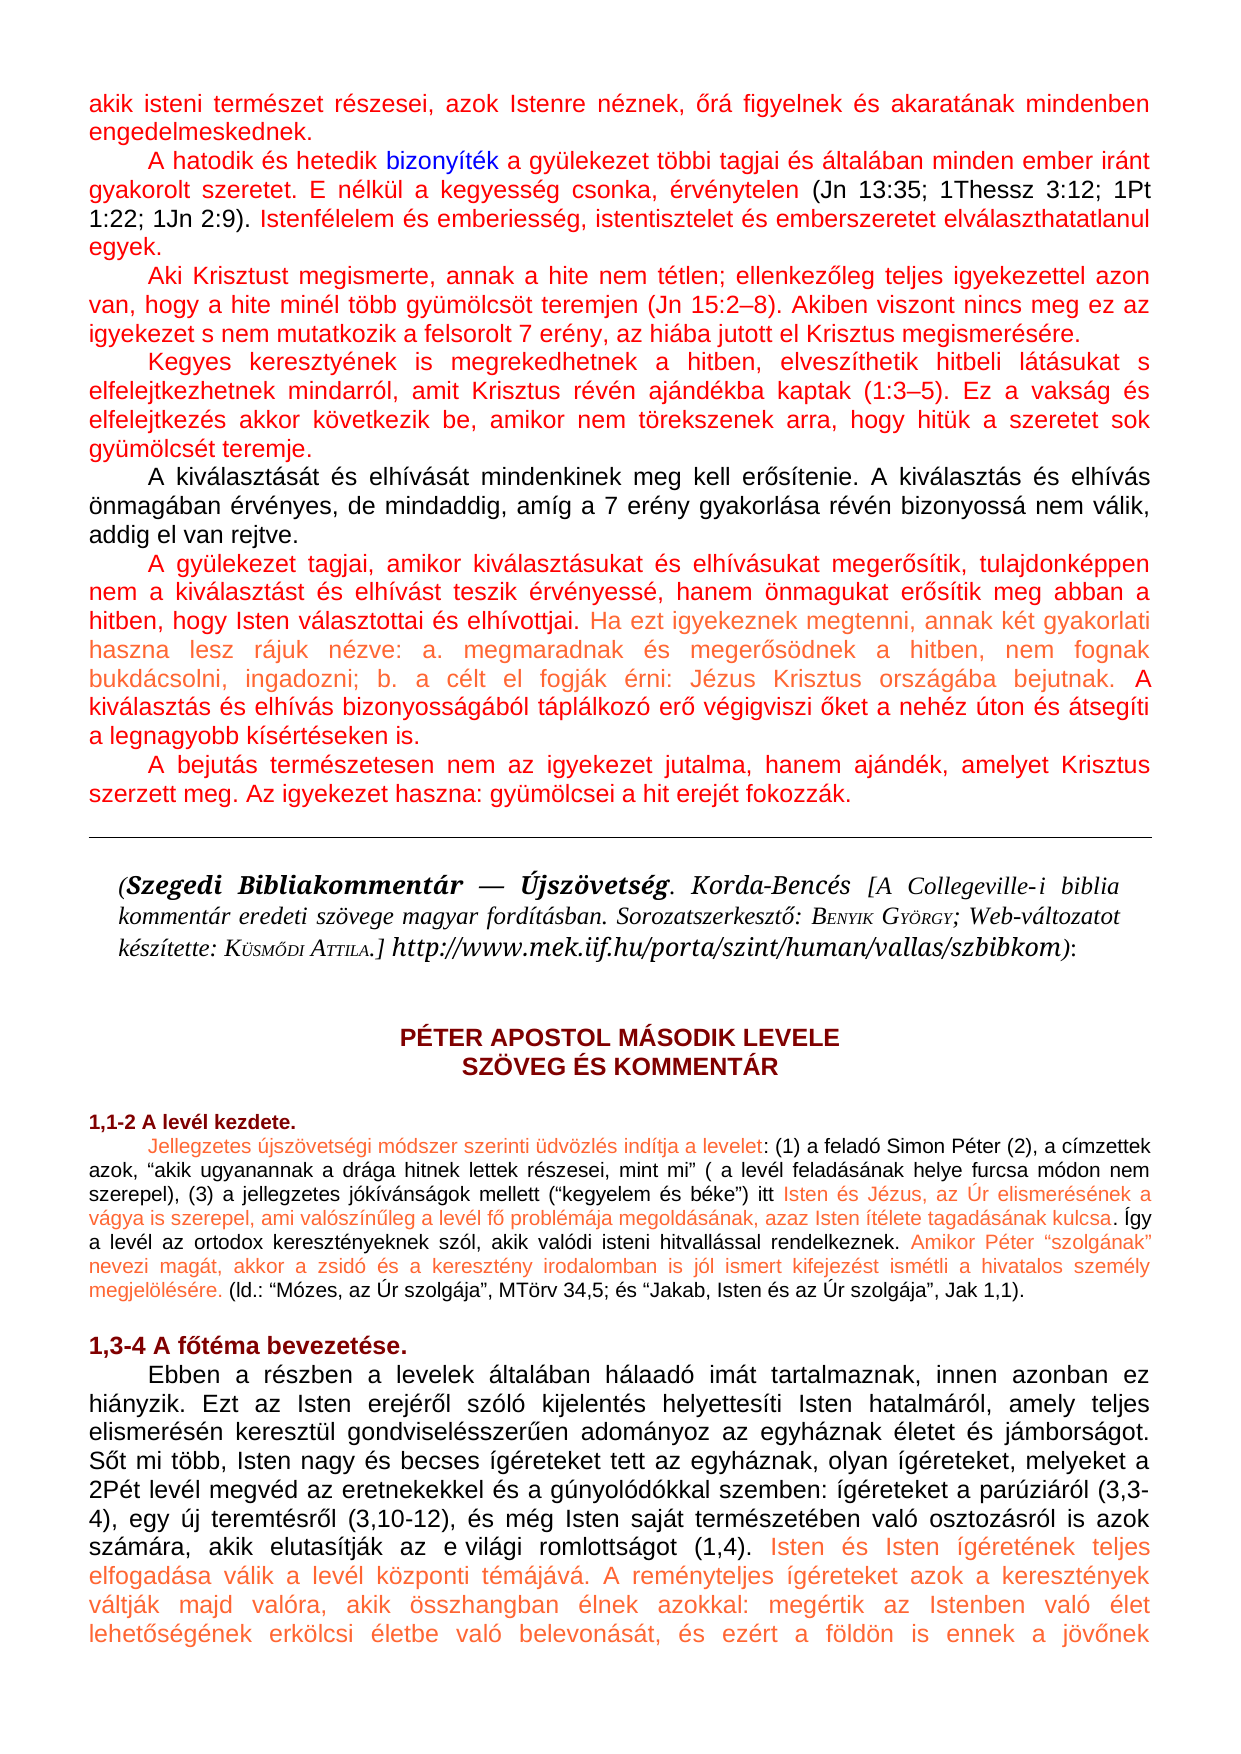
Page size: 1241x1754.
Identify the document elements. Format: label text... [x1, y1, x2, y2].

text A kiválasztását és elhívását mindenkinek meg kell erősítenie. A kiválasztás és elhívás önmagában érvényes, de mindaddig, amíg a 7 erény gyakorlása révén bizonyossá nem válik, addig el van rejtve. [88, 462, 1152, 548]
text akik isteni természet részesei, azok Istenre néznek, őrá figyelnek és akaratának mindenben engedelmeskednek. [88, 88, 1152, 146]
text 1,1-2 A levél kezdete. [88, 1110, 1152, 1134]
text (Szegedi Bibliakommentár ― Újszövetség. Korda-Bencés [A Collegeville‑i biblia kommentár eredeti szövege magyar fordításban. Sorozatszerkesztő: Benyik György; Web-változatot készítette: Küsmődi Attila.] http://www.mek.iif.hu/porta/szint/human/vallas/szbibkom): [88, 838, 1152, 993]
text Ebben a részben a levelek általában hálaadó imát tartalmaznak, innen azonban ez hiányzik. Ezt az Isten erejéről szóló kijelentés helyettesíti Isten hatalmáról, amely teljes elismerésén keresztül gondviselésszerűen adományoz az egyháznak életet és jámborságot. Sőt mi több, Isten nagy és becses ígéreteket tett az egyháznak, olyan ígéreteket, melyeket a 2Pét levél megvéd az eretnekekkel és a gúnyolódókkal szemben: ígéreteket a parúziáról (3,3-4), egy új teremtésről (3,10-12), és még Isten saját természetében való osztozásról is azok számára, akik elutasítják az e világi romlottságot (1,4). Isten és Isten ígéretének teljes elfogadása válik a levél központi témájává. A reményteljes ígéreteket azok a keresztények váltják majd valóra, akik összhangban élnek azokkal: megértik az Istenben való élet lehetőségének erkölcsi életbe való belevonását, és ezért a földön is ennek a jövőnek [88, 1360, 1152, 1647]
text Kegyes keresztyének is megrekedhetnek a hitben, elveszíthetik hitbeli látásukat s elfelejtkezhetnek mindarról, amit Krisztus révén ajándékba kaptak (1:3–5). Ez a vakság és elfelejtkezés akkor következik be, amikor nem törekszenek arra, hogy hitük a szeretet sok gyümölcsét teremje. [88, 347, 1152, 462]
text PÉTER APOSTOL MÁSODIK LEVELE SZÖVEG ÉS KOMMENTÁR [88, 1023, 1152, 1080]
text A bejutás természetesen nem az igyekezet jutalma, hanem ajándék, amelyet Krisztus szerzett meg. Az igyekezet haszna: gyümölcsei a hit erejét fokozzák. [88, 750, 1152, 807]
text A hatodik és hetedik bizonyíték a gyülekezet többi tagjai és általában minden ember iránt gyakorolt szeretet. E nélkül a kegyesség csonka, érvénytelen (Jn 13:35; 1Thessz 3:12; 1Pt 1:22; 1Jn 2:9). Istenfélelem és emberiesség, istentisztelet és emberszeretet elválaszthatatlanul egyek. [88, 146, 1152, 261]
text 1,3-4 A főtéma bevezetése. [88, 1331, 1152, 1360]
text Aki Krisztust megismerte, annak a hite nem tétlen; ellenkezőleg teljes igyekezettel azon van, hogy a hite minél több gyümölcsöt teremjen (Jn 15:2–8). Akiben viszont nincs meg ez az igyekezet s nem mutatkozik a felsorolt 7 erény, az hiába jutott el Krisztus megismerésére. [88, 261, 1152, 347]
text A gyülekezet tagjai, amikor kiválasztásukat és elhívásukat megerősítik, tulajdonképpen nem a kiválasztást és elhívást teszik érvényessé, hanem önmagukat erősítik meg abban a hitben, hogy Isten választottai és elhívottjai. Ha ezt igyekeznek megtenni, annak két gyakorlati haszna lesz rájuk nézve: a. megmaradnak és megerősödnek a hitben, nem fognak bukdácsolni, ingadozni; b. a célt el fogják érni: Jézus Krisztus országába bejutnak. A kiválasztás és elhívás bizonyosságából táplálkozó erő végigviszi őket a nehéz úton és átsegíti a legnagyobb kísértéseken is. [88, 548, 1152, 750]
text Jellegzetes újszövetségi módszer szerinti üdvözlés indítja a levelet: (1) a feladó Simon Péter (2), a címzettek azok, “akik ugyanannak a drága hitnek lettek részesei, mint mi” ( a levél feladásának helye furcsa módon nem szerepel), (3) a jellegzetes jókívánságok mellett (“kegyelem és béke”) itt Isten és Jézus, az Úr elismerésének a vágya is szerepel, ami valószínűleg a levél fő problémája megoldásának, azaz Isten ítélete tagadásának kulcsa. Így a levél az ortodox keresztényeknek szól, akik valódi isteni hitvallással rendelkeznek. Amikor Péter “szolgának” nevezi magát, akkor a zsidó és a keresztény irodalomban is jól ismert kifejezést ismétli a hivatalos személy megjelölésére. (ld.: “Mózes, az Úr szolgája”, MTörv 34,5; és “Jakab, Isten és az Úr szolgája”, Jak 1,1). [88, 1134, 1152, 1302]
